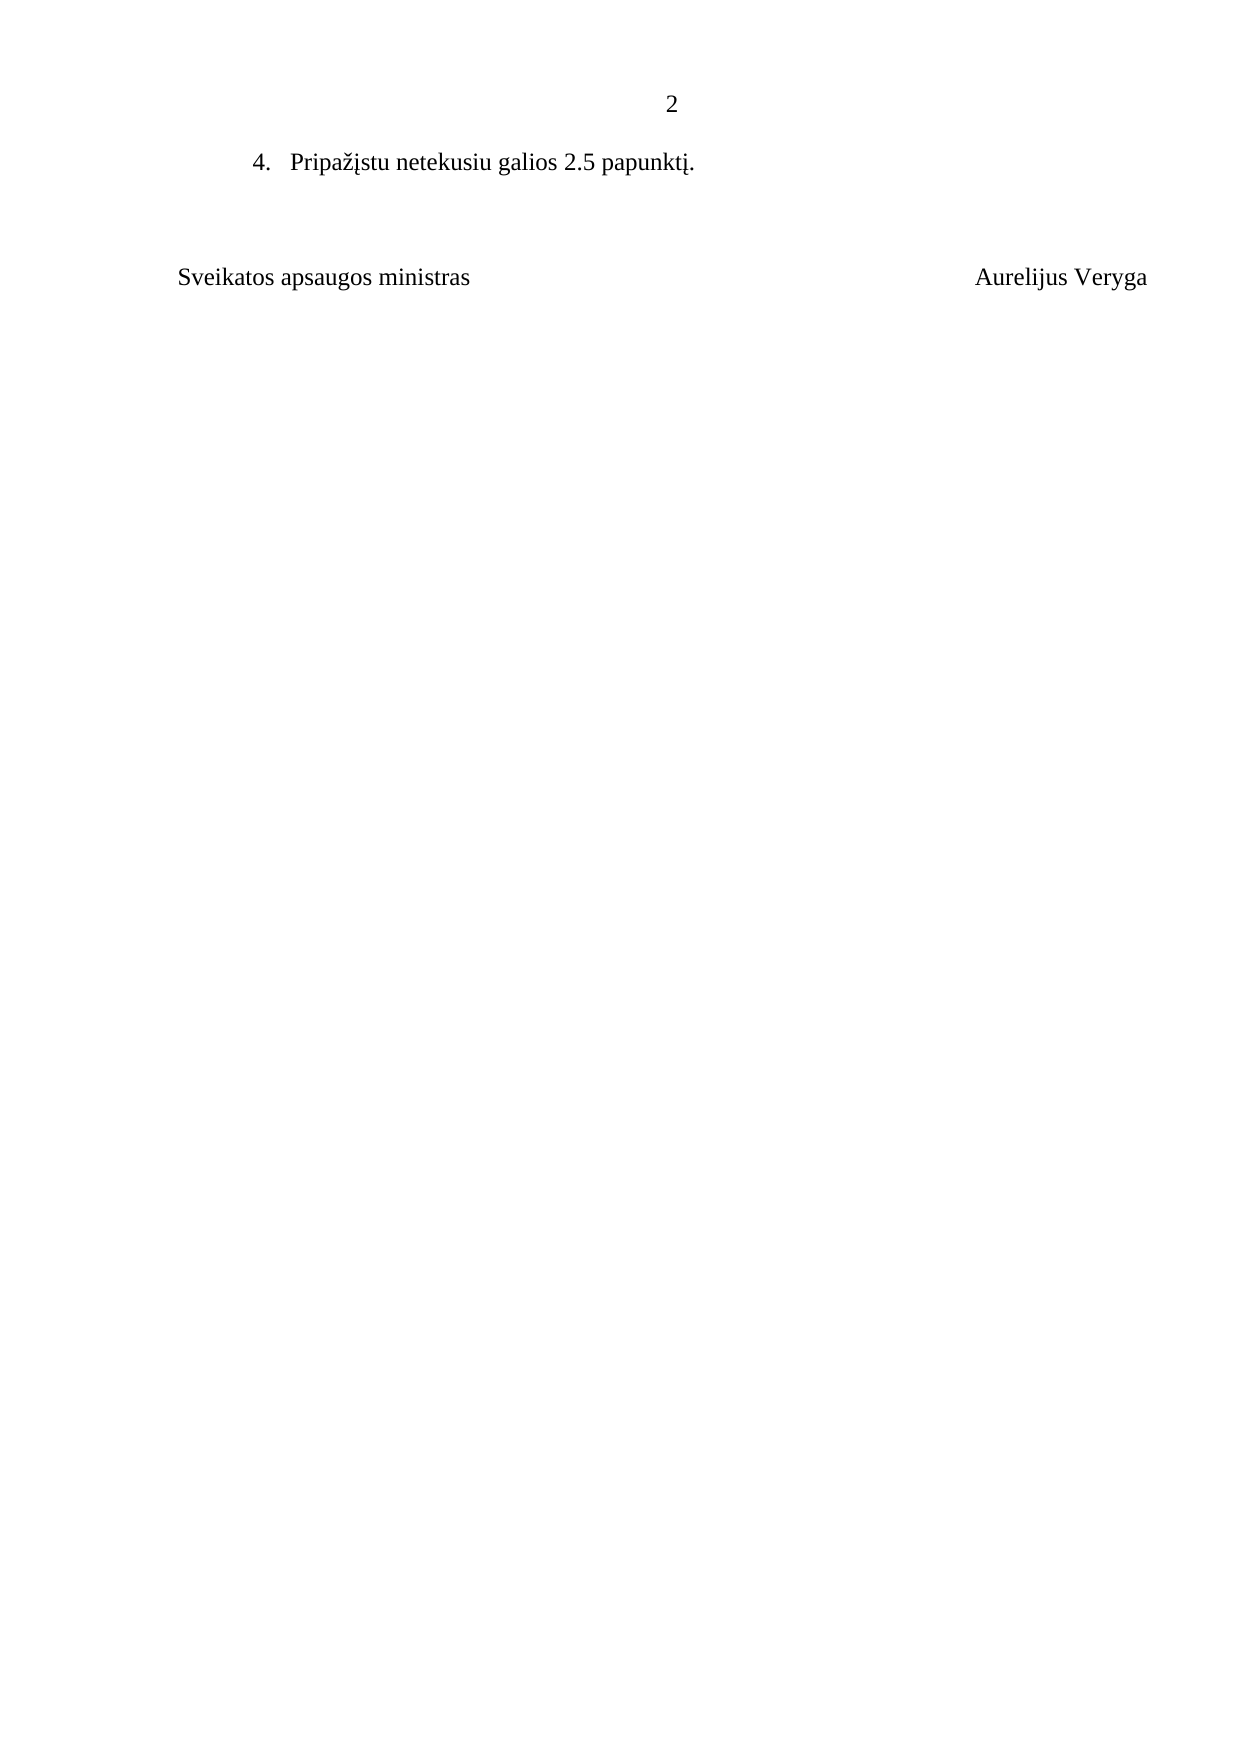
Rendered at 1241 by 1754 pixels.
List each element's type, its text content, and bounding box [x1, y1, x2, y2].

text 4. Pripažįstu netekusiu galios 2.5 papunktį. [252, 147, 1167, 175]
text Sveikatos apsaugos ministras Aurelijus Veryga [177, 262, 1167, 290]
